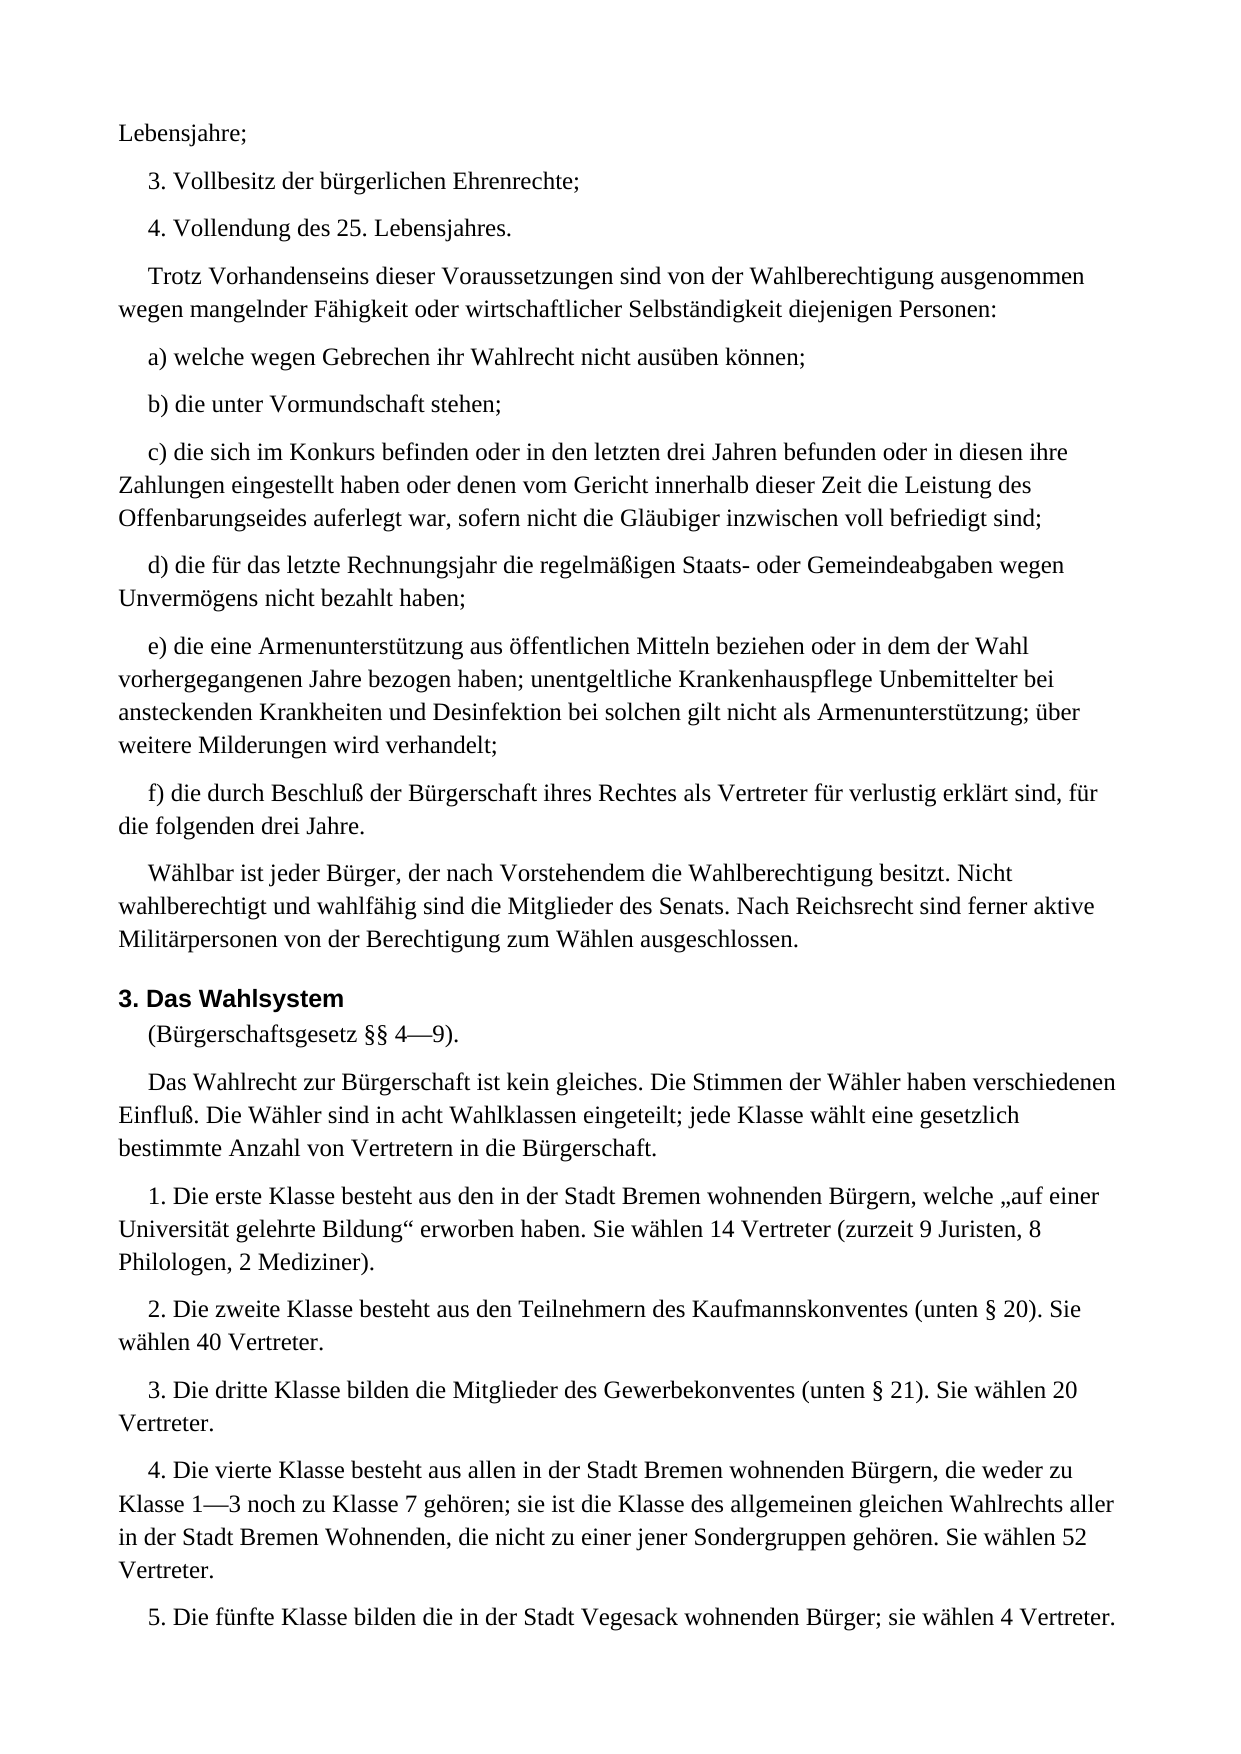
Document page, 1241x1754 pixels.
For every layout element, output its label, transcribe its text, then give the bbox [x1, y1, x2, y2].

text 3. Vollbesitz der bürgerlichen Ehrenrechte; [118, 166, 1122, 194]
text Wählbar ist jeder Bürger, der nach Vorstehendem die Wahlberechtigung besitzt. Nicht wahlberechtigt und wahlfähig sind die Mitglieder des Senats. Nach Reichsrecht sind ferner aktive Militärpersonen von der Berechtigung zum Wählen ausgeschlossen. [118, 858, 1122, 953]
text e) die eine Armenunterstützung aus öffentlichen Mitteln beziehen oder in dem der Wahl vorhergegangenen Jahre bezogen haben; unentgeltliche Krankenhauspflege Unbemittelter bei ansteckenden Krankheiten und Desinfektion bei solchen gilt nicht als Armenunterstützung; über weitere Milderungen wird verhandelt; [118, 631, 1122, 759]
text Lebensjahre; [118, 118, 1122, 147]
text Das Wahlrecht zur Bürgerschaft ist kein gleiches. Die Stimmen der Wähler haben verschiedenen Einfluß. Die Wähler sind in acht Wahlklassen eingeteilt; jede Klasse wählt eine gesetzlich bestimmte Anzahl von Vertretern in die Bürgerschaft. [118, 1067, 1122, 1162]
text f) die durch Beschluß der Bürgerschaft ihres Rechtes als Vertreter für verlustig erklärt sind, für die folgenden drei Jahre. [118, 778, 1122, 839]
text a) welche wegen Gebrechen ihr Wahlrecht nicht ausüben können; [118, 342, 1122, 370]
text Trotz Vorhandenseins dieser Voraussetzungen sind von der Wahlberechtigung ausgenommen wegen mangelnder Fähigkeit oder wirtschaftlicher Selbständigkeit diejenigen Personen: [118, 261, 1122, 323]
text 1. Die erste Klasse besteht aus den in der Stadt Bremen wohnenden Bürgern, welche „auf einer Universität gelehrte Bildung“ erworben haben. Sie wählen 14 Vertreter (zurzeit 9 Juristen, 8 Philologen, 2 Mediziner). [118, 1181, 1122, 1276]
text 4. Die vierte Klasse besteht aus allen in der Stadt Bremen wohnenden Bürgern, die weder zu Klasse 1—3 noch zu Klasse 7 gehören; sie ist die Klasse des allgemeinen gleichen Wahlrechts aller in der Stadt Bremen Wohnenden, die nicht zu einer jener Sondergruppen gehören. Sie wählen 52 Vertreter. [118, 1456, 1122, 1583]
subtitle 3. Das Wahlsystem [118, 984, 1122, 1013]
text (Bürgerschaftsgesetz §§ 4—9). [118, 1019, 1122, 1048]
text 2. Die zweite Klasse besteht aus den Teilnehmern des Kaufmannskonventes (unten § 20). Sie wählen 40 Vertreter. [118, 1294, 1122, 1356]
text 3. Die dritte Klasse bilden die Mitglieder des Gewerbekonventes (unten § 21). Sie wählen 20 Vertreter. [118, 1375, 1122, 1437]
text 4. Vollendung des 25. Lebensjahres. [118, 213, 1122, 242]
text 5. Die fünfte Klasse bilden die in der Stadt Vegesack wohnenden Bürger; sie wählen 4 Vertreter. [118, 1602, 1122, 1631]
text c) die sich im Konkurs befinden oder in den letzten drei Jahren befunden oder in diesen ihre Zahlungen eingestellt haben oder denen vom Gericht innerhalb dieser Zeit die Leistung des Offenbarungseides auferlegt war, sofern nicht die Gläubiger inzwischen voll befriedigt sind; [118, 437, 1122, 532]
text d) die für das letzte Rechnungsjahr die regelmäßigen Staats- oder Gemeindeabgaben wegen Unvermögens nicht bezahlt haben; [118, 550, 1122, 612]
text b) die unter Vormundschaft stehen; [118, 389, 1122, 418]
